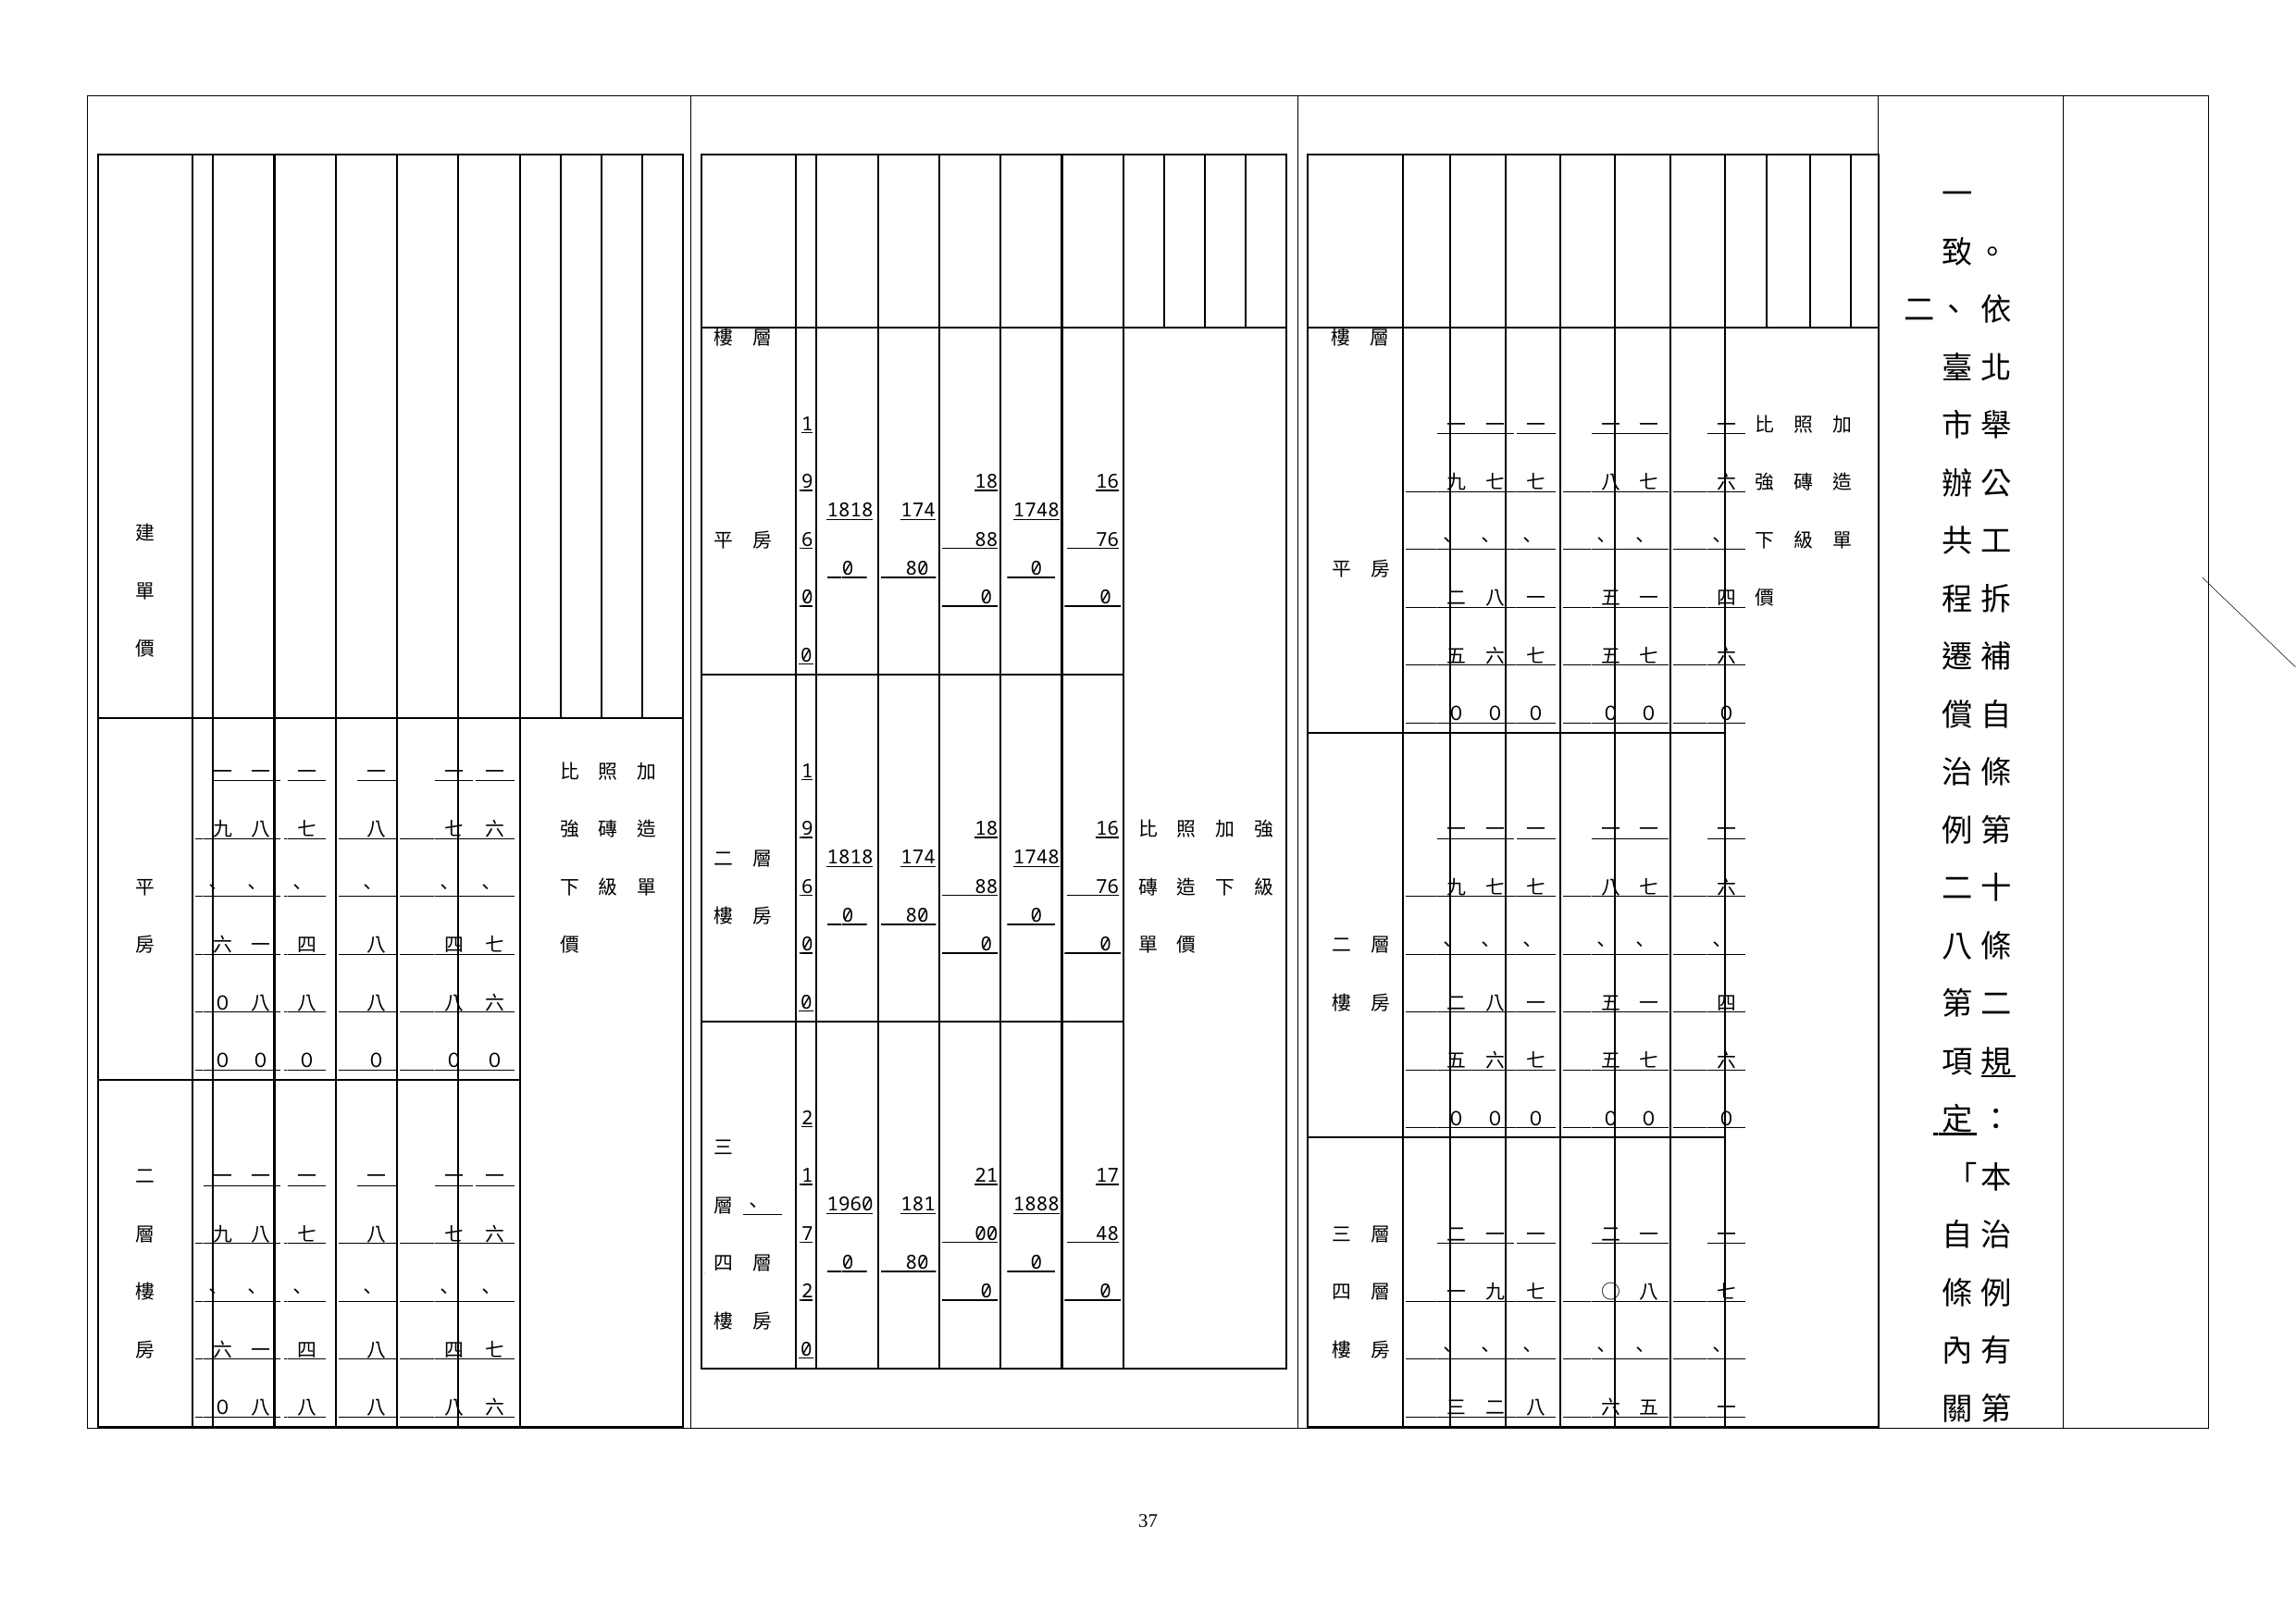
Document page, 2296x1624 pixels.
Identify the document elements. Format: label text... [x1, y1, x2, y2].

table_header 磚造、石造、木造 [1726, 155, 1766, 327]
table_cell 一七、八六０ [1451, 1012, 1505, 1070]
table_cell 一八、一八０ [214, 1012, 273, 1070]
table_cell 17480 [1001, 329, 1061, 674]
table_cell 一七、一七０ [1616, 734, 1669, 1136]
table_cell 一七、八六０ [1451, 492, 1505, 549]
table_cell 一七、八六０ [1451, 724, 1505, 732]
table_cell 一八、五五０ [1616, 1138, 1669, 1426]
table_cell 一七、八六０ [1451, 897, 1505, 954]
table_cell 一七、八六０ [1451, 550, 1505, 607]
table_cell [1001, 155, 1061, 327]
table_header 鐵造、鐵皮造 [1768, 155, 1809, 327]
table_cell 17480 [879, 329, 938, 674]
table_cell 18180 [817, 676, 877, 1021]
table_header [1811, 155, 1850, 327]
table_cell 19600 [797, 329, 815, 674]
table_cell 一八、一八０ [214, 1302, 273, 1358]
table_cell 一七、八六０ [1451, 329, 1505, 433]
table_cell 一九、二五０ [1451, 1418, 1505, 1426]
table_cell 一七、八六０ [1451, 839, 1505, 896]
table_cell 16760 [1063, 676, 1123, 1021]
table_cell 一、基準表附表一名稱配合第四條條文規定用語調整一致。 二、依臺北市舉辦公共工程拆遷補償自治條例第二十八條第二項規定：「本自治條例內有關第九條、第十二條、第十三條及第十六條所定各項費用之計算標準，由主管機關視物價情形及市場行情調整修正之，並送臺北市議會備查。」 三、查本附表所訂建築物重建單價，係依臺北市議會審定之最後一次國宅造價（九十三年），加計臺北市營造工程物價總指數（以下簡稱營造總指數）調整。最近一次修正係依九十七年度臺北市營造工程物價總指數(以下簡稱營造總指數)一○六點一九，將重建單價調高百分之十三點七五%，後因九十八年至一○七年間營造總指數均未高於九十七年度，故未修正。 四、查一○八年度營造總指數一○八點○七，已高於九十七年度營造總指數一○六點一九，爰按兩年度指數差幅，調整百分之一點七七%，調整後之個位數(元)按往例採無條件進位至十元。 [1879, 96, 2063, 1428]
table_cell 一八、一八０ [214, 1359, 273, 1417]
table_cell 平房 [1309, 329, 1402, 732]
table_cell 一八、一八０ [214, 897, 273, 954]
table_cell [337, 155, 396, 717]
table_header [521, 155, 560, 717]
table_cell 一九、二五０ [1404, 734, 1449, 1136]
table_cell 一七、八六０ [1451, 665, 1505, 723]
table_cell 一六、七六０ [459, 719, 519, 1079]
table_cell 二○、六三０ [1561, 1138, 1614, 1426]
table_cell 一七、四八 [276, 1081, 335, 1426]
table_cell 上級 [940, 155, 999, 327]
table_cell 一九、二五０ [1451, 1302, 1505, 1358]
table_cell 一九、六００ [193, 719, 212, 1079]
table_cell 一七、八六０ [1451, 955, 1505, 1011]
table_cell 平房 [702, 329, 795, 674]
table_header [1124, 155, 1163, 327]
table_cell 17480 [879, 676, 938, 1021]
table_cell 二層樓房 [702, 676, 795, 1021]
table_cell 一六、七六０ [459, 1081, 519, 1426]
table_cell [276, 155, 335, 717]
table_cell 上級 [193, 155, 212, 717]
table_cell 中級 [1616, 155, 1669, 327]
table_header [562, 155, 601, 717]
table_cell 一七、四八０ [276, 719, 335, 1079]
table_header 竹造 [1852, 155, 1878, 327]
table_cell 19600 [817, 1023, 877, 1368]
table_header 建築物 構造 重建 單價 樓層數 [702, 155, 795, 327]
table_cell 一八、一八０ [214, 1186, 273, 1243]
table_header 建築物 構造 重建 單價 樓層數 [99, 155, 192, 717]
table_cell 一七、八六０ [1451, 608, 1505, 664]
table_cell 一八、一八０ [214, 839, 273, 896]
table_cell 附表一 重建單價基準表 （新臺幣 元/平方公尺） [1298, 96, 1878, 1428]
table_cell 上級 [1404, 155, 1449, 327]
table_cell 一七、八六０ [1451, 1071, 1505, 1127]
table_cell 18180 [817, 329, 877, 674]
table_cell 比照加強磚造下級單價 [521, 719, 682, 1426]
table_cell 18880 [940, 676, 999, 1021]
table_cell 一八、一八０ [214, 1418, 273, 1426]
table_cell 一七、四八０ [398, 1081, 457, 1426]
table_cell [214, 155, 273, 717]
table_cell 一七、一七０ [1507, 734, 1559, 1136]
table_cell 一七、八六０ [1451, 434, 1505, 491]
table_cell 16760 [1063, 329, 1123, 674]
table_cell 17480 [1063, 1023, 1123, 1368]
table_cell 下級 [1671, 155, 1724, 327]
table_cell 中級 [398, 155, 457, 717]
table_cell 18880 [940, 329, 999, 674]
table_cell 一八、一八０ [214, 1081, 273, 1185]
table_cell 一七、四八０ [447, 1344, 457, 1355]
table_cell 一七、八六０ [1451, 1128, 1505, 1136]
table_cell 一九、二五０ [1404, 329, 1449, 732]
table_cell 中級 [817, 155, 877, 327]
table_cell [2064, 96, 2208, 1428]
table_cell 17480 [1001, 676, 1061, 1021]
table_cell 下級 [459, 155, 519, 717]
table_cell 一七、一七０ [1616, 329, 1669, 732]
table_cell 一七、一七０ [1507, 329, 1559, 732]
table_cell 二一、三四０ [1404, 1138, 1449, 1426]
table_cell 18180 [879, 1023, 938, 1368]
table_cell 二層樓房 [1309, 734, 1402, 1136]
table_cell 一九、二五０ [1451, 1138, 1505, 1243]
table_cell 一八、八八０ [337, 719, 396, 1079]
table_cell [879, 155, 938, 327]
table_header [1206, 155, 1245, 327]
table_cell 一八、五五０ [1561, 734, 1614, 1136]
table_header [1247, 155, 1285, 327]
table_cell 一八、五五０ [1561, 329, 1614, 732]
table_cell 三層 四層樓房 [1309, 1138, 1402, 1426]
table_cell 一七、四八０ [398, 719, 457, 1079]
table_header [1165, 155, 1204, 327]
table_cell 上級 [797, 155, 815, 327]
table_cell 平房 [99, 719, 192, 1079]
table_header 建築物 構造 重建 單價 樓層數 [1309, 155, 1402, 327]
table_cell 比照加強磚造下級單價 [1726, 329, 1878, 1426]
table_cell 附表一 重建單價估算基準表 （新臺幣 元/平方公尺） [691, 96, 1297, 1428]
table_cell 一七、一七０ [1671, 1138, 1724, 1426]
table_cell 中級 [1451, 155, 1505, 327]
table_cell 21720 [797, 1023, 815, 1368]
table_cell 一八、一八０ [214, 1244, 273, 1301]
table_header 土造 [602, 155, 641, 717]
table_cell 一七、八 [1507, 1138, 1559, 1426]
table_cell [1507, 155, 1559, 327]
table_cell 19600 [797, 676, 815, 1021]
table_cell 一八、一八０ [214, 955, 273, 1011]
table_cell 一六、四六０ [1671, 329, 1724, 732]
table_cell 18880 [1001, 1023, 1061, 1368]
table_cell 一九、二五０ [1451, 1244, 1505, 1301]
table_header 竹造 [643, 155, 682, 717]
table_cell 21000 [940, 1023, 999, 1368]
table_cell 上級 [1561, 155, 1614, 327]
table_cell 一七、八六０ [1451, 734, 1505, 838]
table_cell 一六、四六０ [1671, 734, 1724, 1136]
table_cell 三層、四層樓房 [702, 1023, 795, 1368]
table_cell 一八、一八０ [214, 1071, 273, 1079]
table_cell 一九、六００ [193, 1081, 212, 1426]
table_cell 附表一 重建單價估算基準表 （新臺幣 元/平方公尺） [88, 96, 690, 1428]
table_cell 二層樓房 [99, 1081, 192, 1426]
table_cell 一九、二五０ [1451, 1359, 1505, 1417]
table_cell 一八、一八０ [214, 781, 273, 838]
table_cell 一八、一八０ [214, 719, 273, 780]
table_cell 一八、八八 [337, 1081, 396, 1426]
table_cell 比照加強磚造下級單價 [1124, 329, 1285, 1368]
table_cell [1063, 155, 1123, 327]
